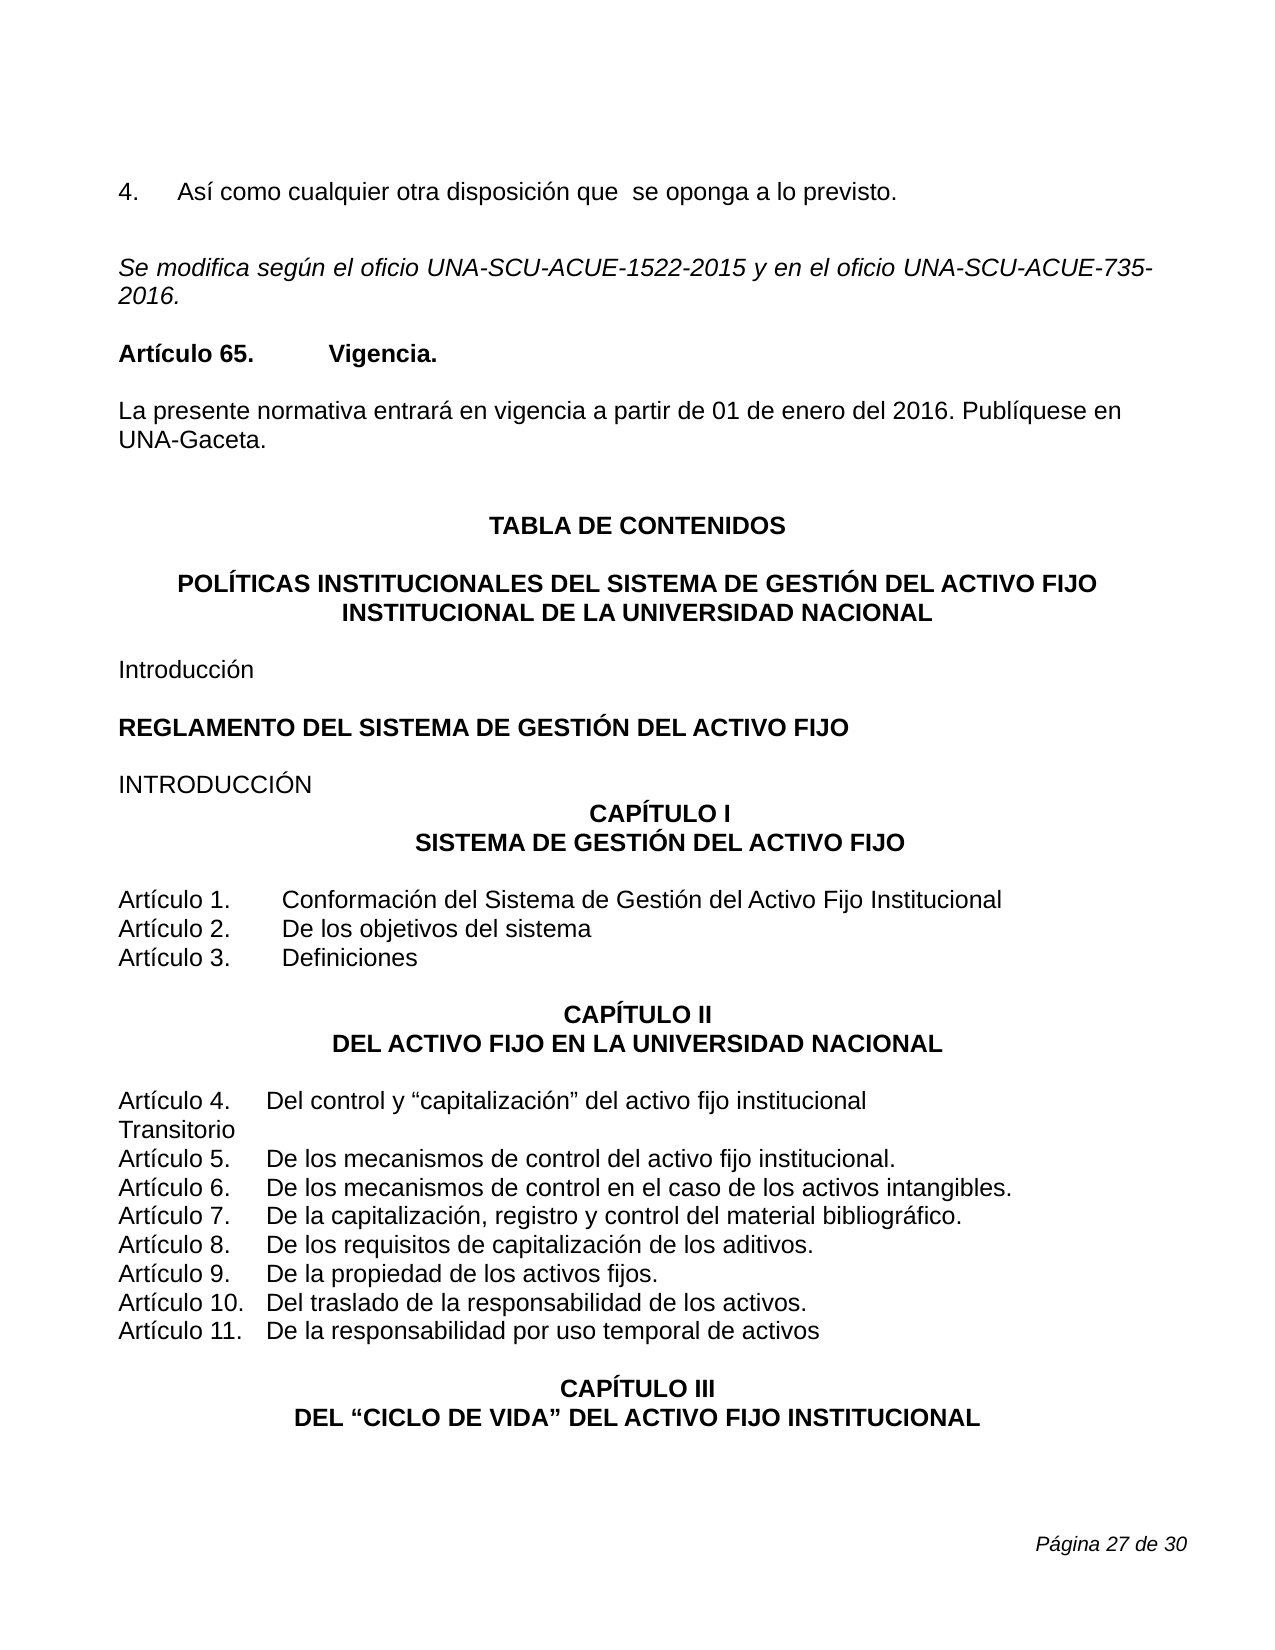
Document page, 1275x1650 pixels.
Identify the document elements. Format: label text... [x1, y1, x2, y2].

text DEL “CICLO DE VIDA” DEL ACTIVO FIJO INSTITUCIONAL [118, 1403, 1157, 1431]
text CAPÍTULO I [163, 799, 1157, 828]
text Introducción [118, 655, 1157, 684]
text Artículo 5. De los mecanismos de control del activo fijo institucional. [118, 1144, 1157, 1173]
list Así como cualquier otra disposición que se oponga a lo previsto. [118, 177, 1157, 206]
text Artículo 6. De los mecanismos de control en el caso de los activos intangibles. [118, 1173, 1157, 1201]
text SISTEMA DE GESTIÓN DEL ACTIVO FIJO [163, 828, 1157, 856]
text CAPÍTULO II [118, 1000, 1157, 1029]
text Artículo 11. De la responsabilidad por uso temporal de activos [118, 1316, 1157, 1345]
text Artículo 1. Conformación del Sistema de Gestión del Activo Fijo Institucional [118, 885, 1157, 914]
text REGLAMENTO DEL SISTEMA DE GESTIÓN DEL ACTIVO FIJO [118, 713, 1157, 741]
text TABLA DE CONTENIDOS [118, 511, 1157, 540]
text POLÍTICAS INSTITUCIONALES DEL SISTEMA DE GESTIÓN DEL ACTIVO FIJO INSTITUCIONAL DE LA UNIVERSIDAD NACIONAL [118, 569, 1157, 626]
text Artículo 4. Del control y “capitalización” del activo fijo institucional [118, 1086, 1157, 1115]
text La presente normativa entrará en vigencia a partir de 01 de enero del 2016. Publíquese en UNA-Gaceta. [118, 396, 1157, 454]
text CAPÍTULO III [118, 1374, 1157, 1403]
text DEL ACTIVO FIJO EN LA UNIVERSIDAD NACIONAL [118, 1029, 1157, 1058]
text Se modifica según el oficio UNA-SCU-ACUE-1522-2015 y en el oficio UNA-SCU-ACUE-735-2016. [118, 253, 1157, 310]
text Artículo 3. Definiciones [118, 943, 1157, 971]
text Artículo 65. Vigencia. [118, 339, 1157, 368]
text Artículo 8. De los requisitos de capitalización de los aditivos. [118, 1230, 1157, 1259]
text Artículo 2. De los objetivos del sistema [118, 914, 1157, 943]
text Artículo 9. De la propiedad de los activos fijos. [118, 1259, 1157, 1288]
text Transitorio [118, 1115, 1157, 1144]
text Artículo 10. Del traslado de la responsabilidad de los activos. [118, 1288, 1157, 1316]
text Artículo 7. De la capitalización, registro y control del material bibliográfico. [118, 1201, 1157, 1230]
text INTRODUCCIÓN [118, 770, 1157, 799]
